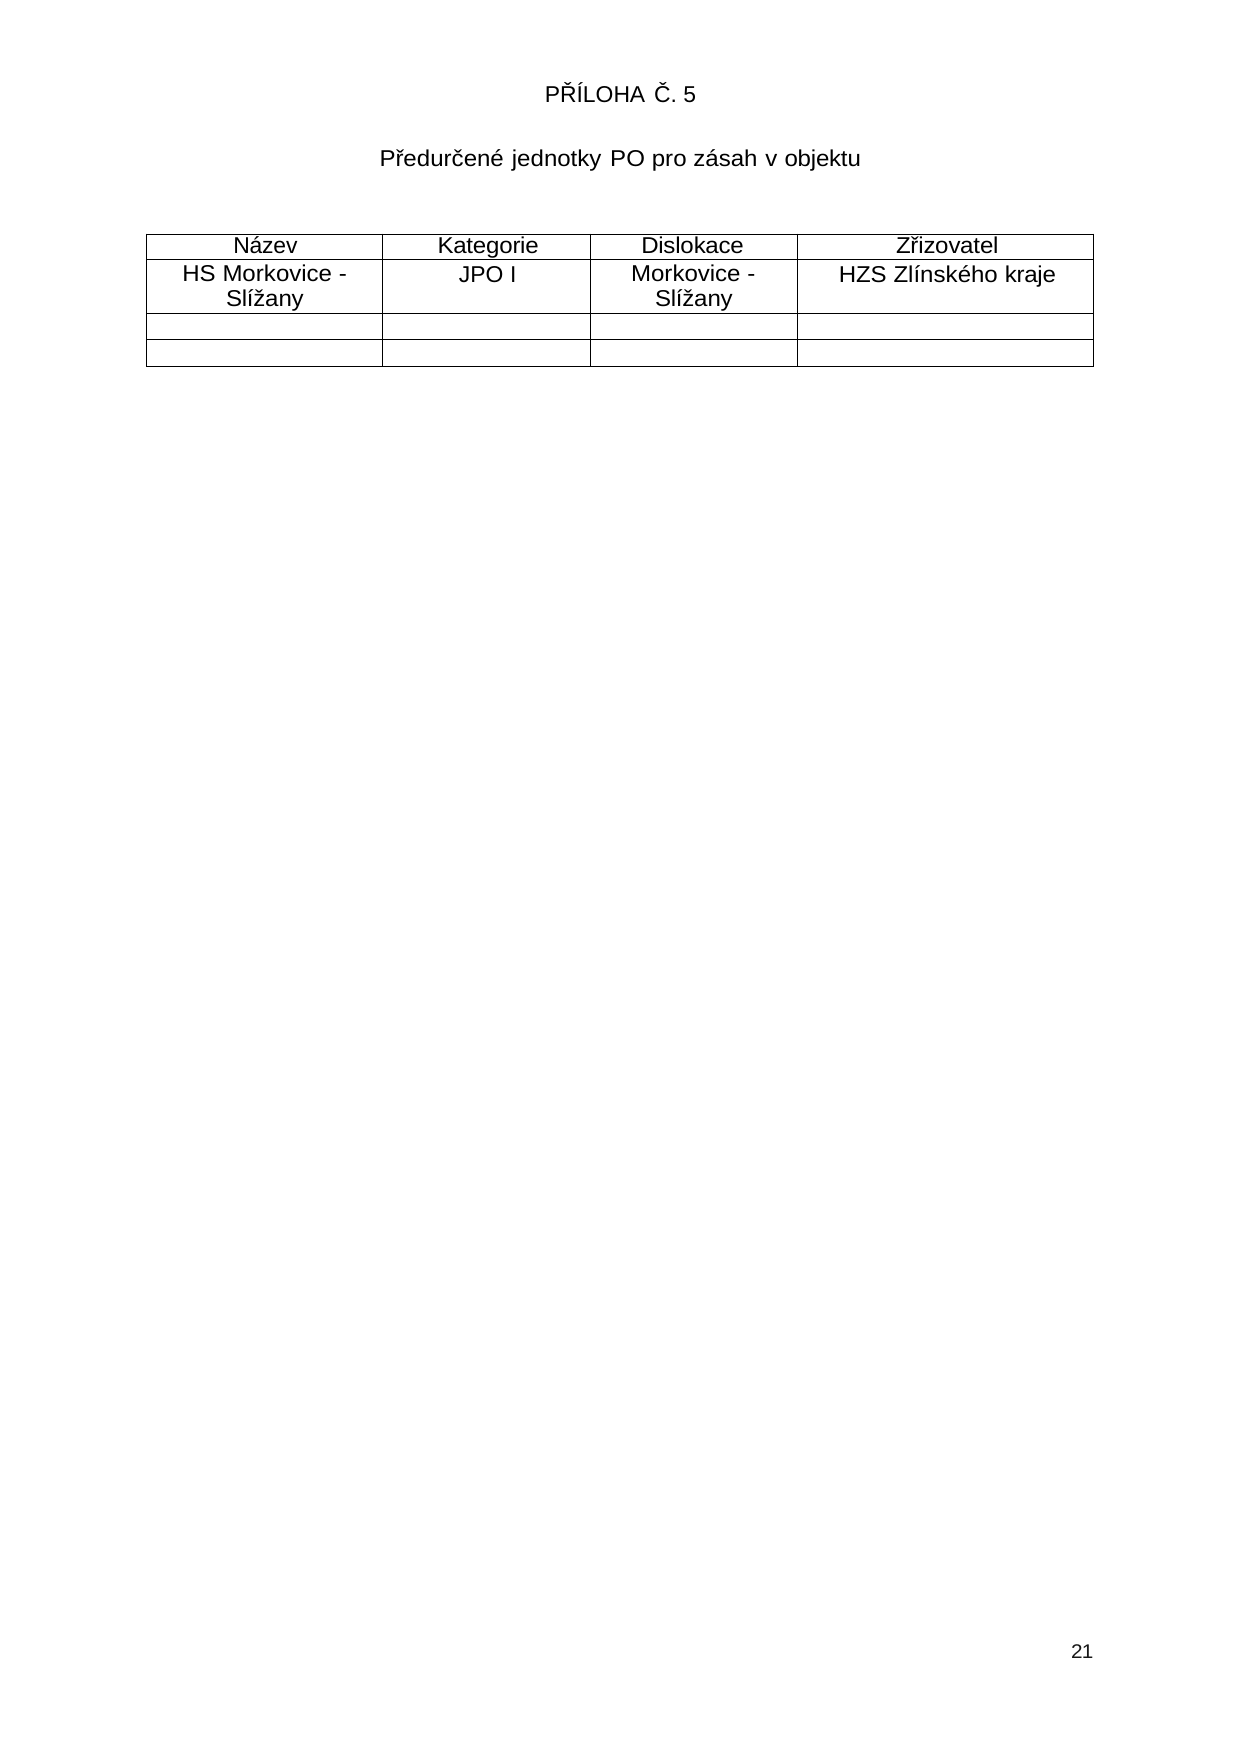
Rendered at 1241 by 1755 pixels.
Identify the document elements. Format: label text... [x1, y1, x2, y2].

text PŘÍLOHA Č. 5 [118, 81, 1123, 107]
table_cell [147, 314, 382, 339]
table_cell JPO I [383, 260, 590, 312]
table_header Zřizovatel [798, 235, 1093, 259]
table_header Název [147, 235, 382, 259]
table_cell [798, 340, 1093, 366]
text Předurčené jednotky PO pro zásah v objektu [132, 145, 1108, 171]
table_cell HZS Zlínského kraje [798, 260, 1093, 312]
table_cell [798, 314, 1093, 339]
table_cell HS Morkovice - Slížany [147, 260, 382, 312]
table_cell [591, 314, 797, 339]
table_cell [383, 314, 590, 339]
table_cell [147, 340, 382, 366]
table_cell Morkovice - Slížany [591, 260, 797, 312]
table_header Dislokace [591, 235, 797, 259]
table_cell [591, 340, 797, 366]
table_header Kategorie [383, 235, 590, 259]
table_cell [383, 340, 590, 366]
